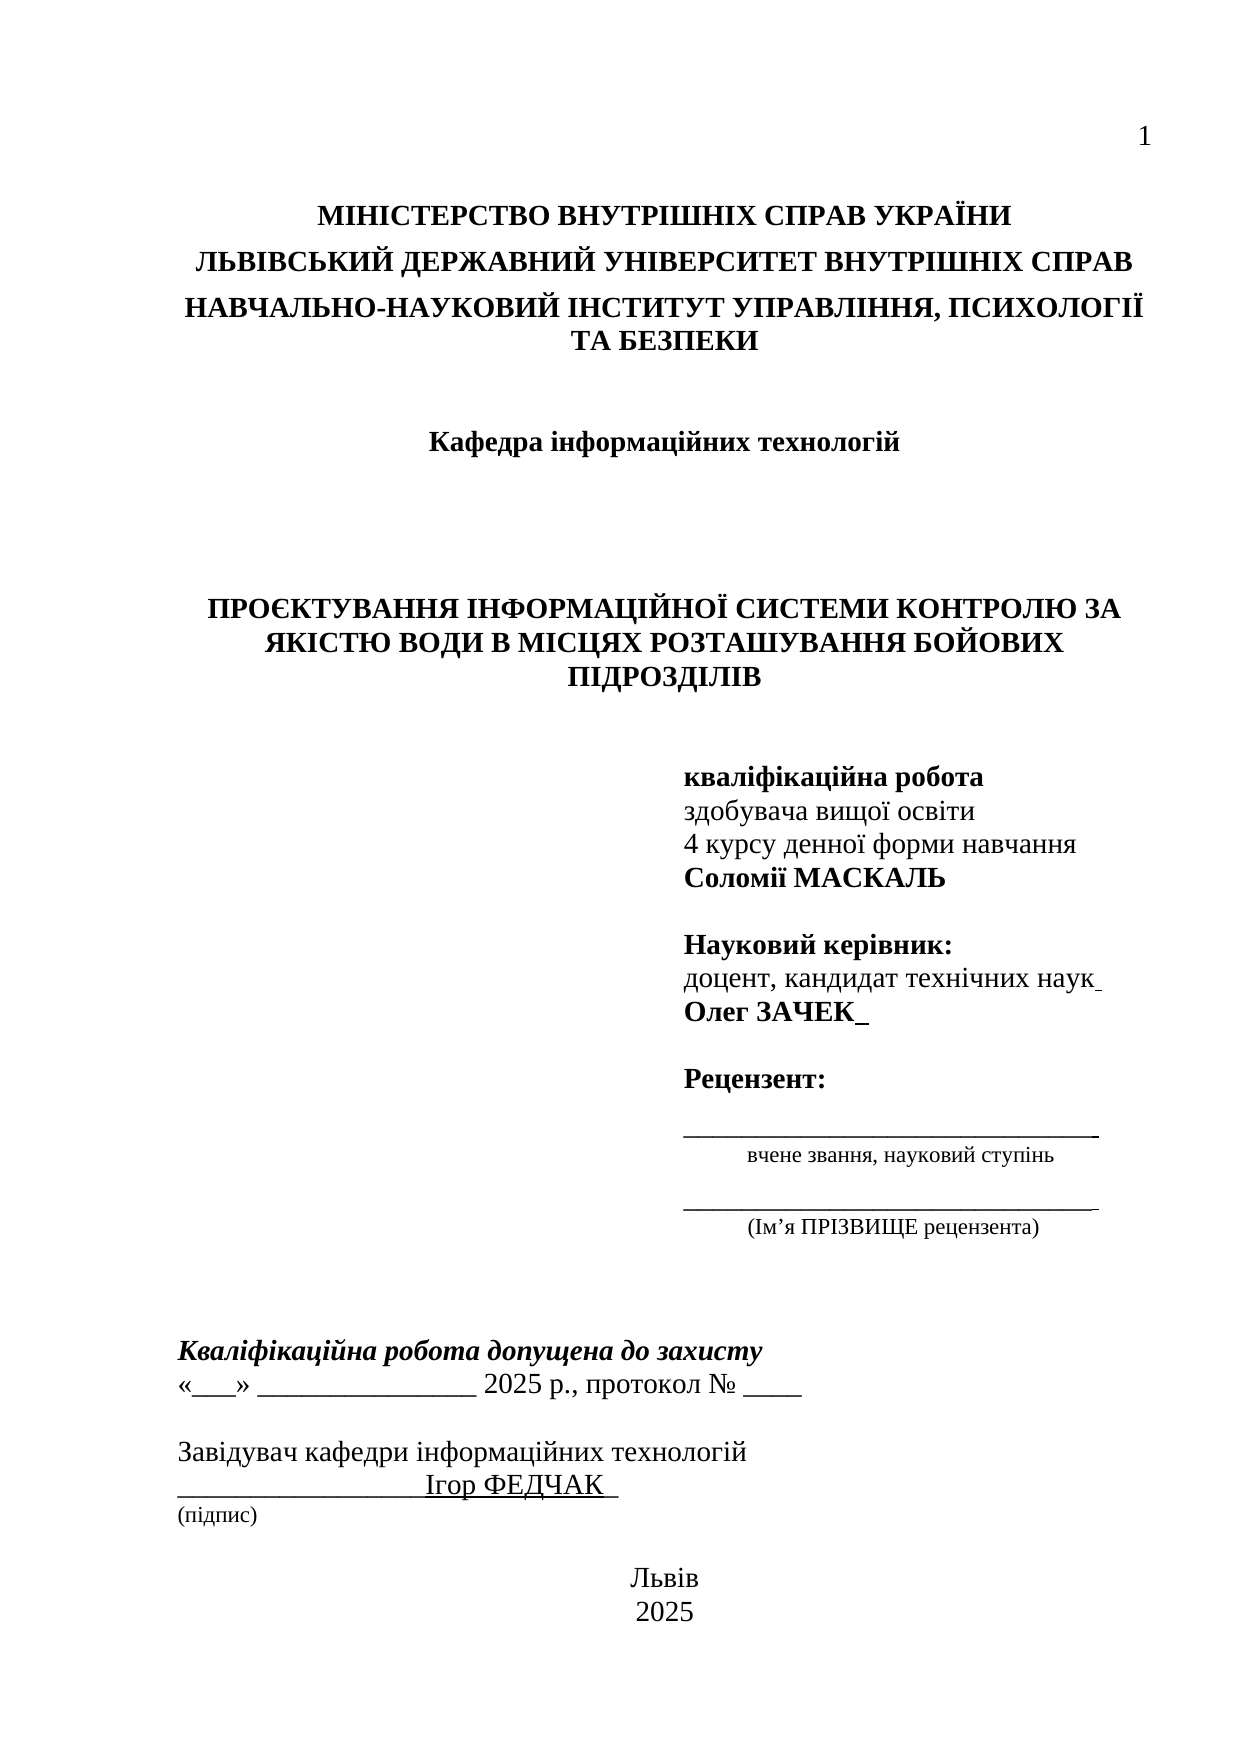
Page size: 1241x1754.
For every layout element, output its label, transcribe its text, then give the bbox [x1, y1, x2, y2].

text кваліфікаційна робота [683, 759, 1152, 793]
text Соломії МАСКАЛЬ [683, 860, 1152, 893]
text ____________________________ [683, 1107, 1152, 1141]
text Завідувач кафедри інформаційних технологій [177, 1434, 1152, 1467]
text (підпис) [177, 1501, 1152, 1527]
text доцент, кандидат технічних наук Олег ЗАЧЕК [683, 961, 1152, 1028]
text 2025 [177, 1594, 1152, 1628]
text Проєктування інформаційної системи контролю за якістю води в місцях розташування бойових підрозділів [177, 592, 1152, 692]
text Рецензент: [683, 1061, 1152, 1095]
text ____________________________ [683, 1180, 1152, 1213]
text ЛЬВІВСЬКИЙ ДЕРЖАВНИЙ УНІВЕРСИТЕТ ВНУТРІШНІХ СПРАВ [177, 244, 1152, 277]
text Науковий керівник: [683, 927, 1152, 961]
text (Ім’я ПРІЗВИЩЕ рецензента) [635, 1213, 1152, 1239]
text 4 курсу денної форми навчання [683, 826, 1152, 860]
text Навчально-науковий інститут управління, психології та безпеки [177, 290, 1152, 357]
text «___» _______________ 2025 р., протокол № ____ [177, 1367, 1152, 1400]
text Кваліфікаційна робота допущена до захисту [177, 1333, 1152, 1367]
text _________________Ігор ФЕДЧАК_ [177, 1467, 1152, 1501]
text Кафедра інформаційних технологій [177, 424, 1152, 457]
text вчене звання, науковий ступінь [650, 1141, 1152, 1167]
text здобувача вищої освіти [683, 793, 1152, 826]
text Львів [177, 1561, 1152, 1594]
text МІНІСТЕРСТВО ВНУТРІШНІХ СПРАВ УКРАЇНИ [177, 198, 1152, 231]
